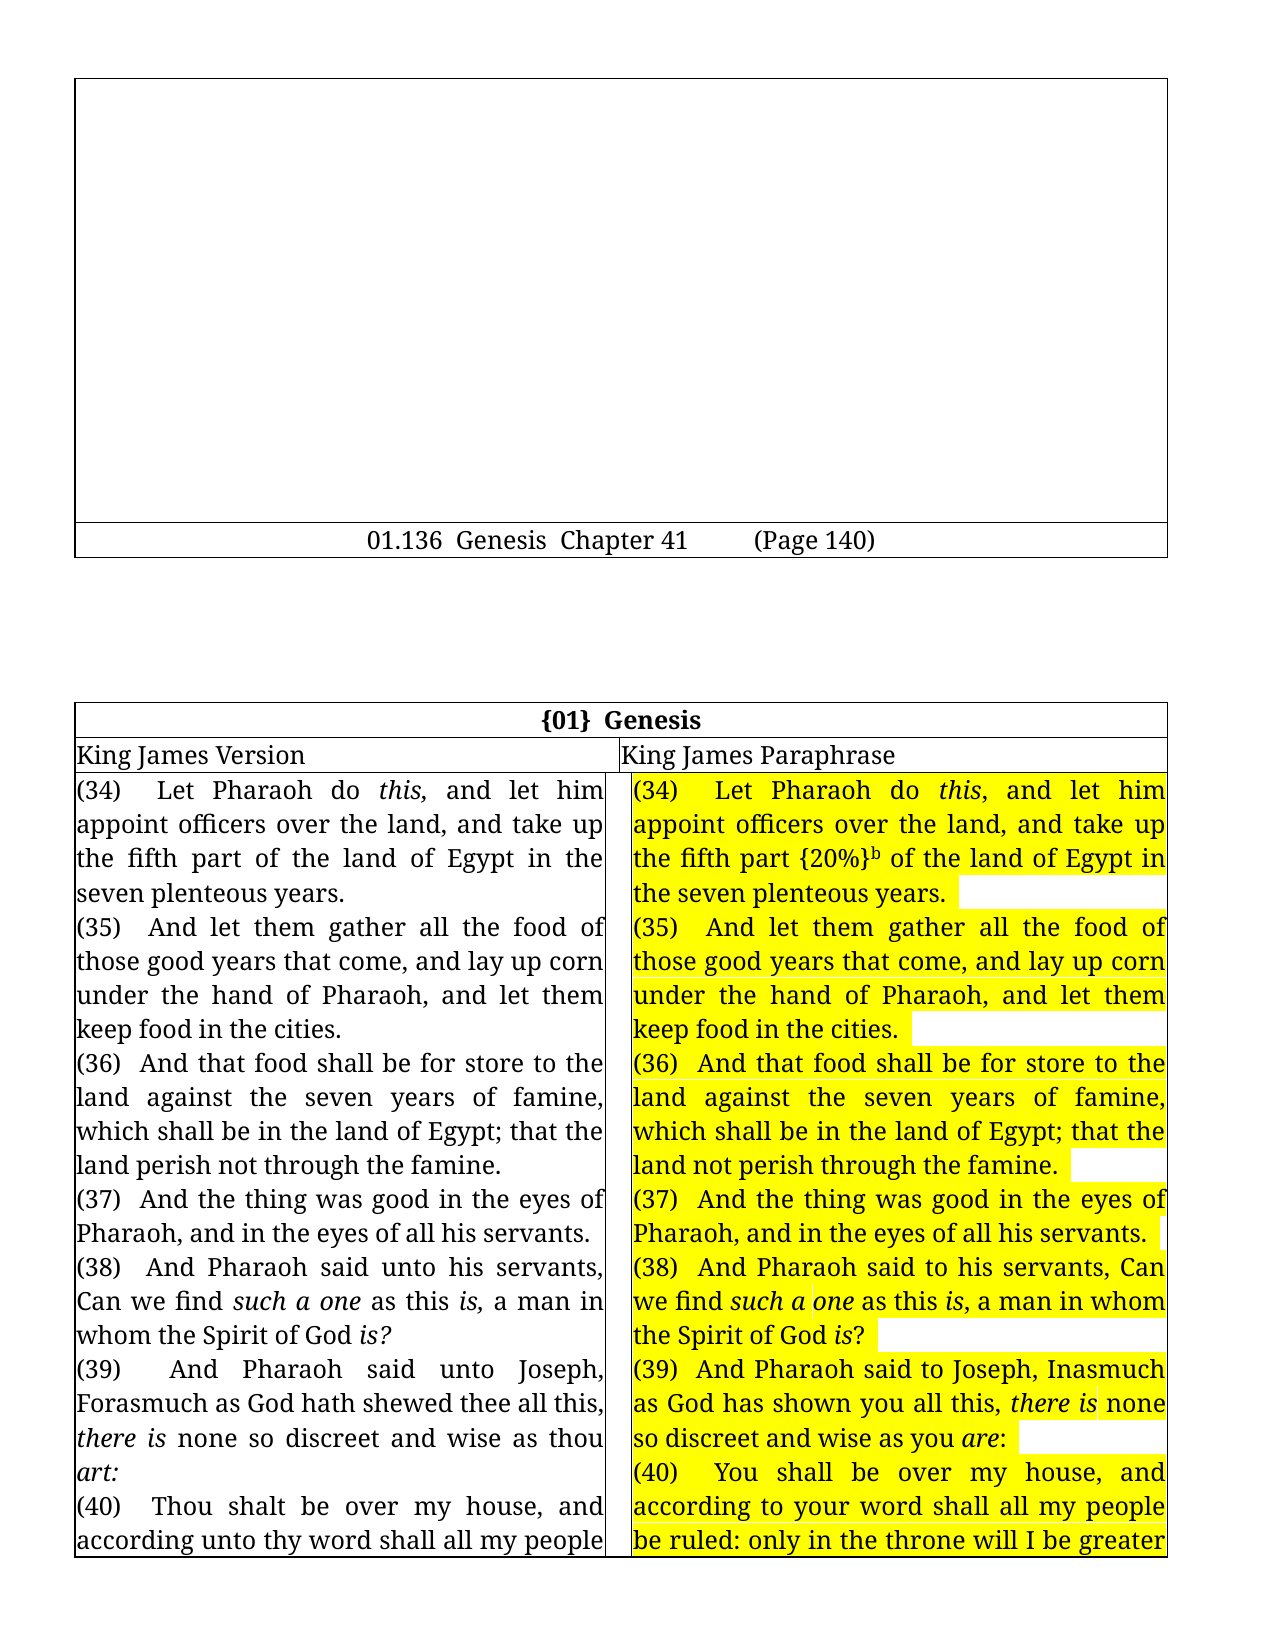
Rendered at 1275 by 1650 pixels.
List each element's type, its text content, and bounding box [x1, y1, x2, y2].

table_cell (34) Let Pharaoh do this, and let him appoint officers over the land, and take up the fifth part {20%}b of the land of Egypt in the seven plenteous years. (35) And let them gather all the food of those good years that come, and lay up corn under the hand of Pharaoh, and let them keep food in the cities. (36) And that food shall be for store to the land against the seven years of famine, which shall be in the land of Egypt; that the land not perish through the famine. (37) And the thing was good in the eyes of Pharaoh, and in the eyes of all his servants. (38) And Pharaoh said to his servants, Can we find such a one as this is, a man in whom the Spirit of God is? (39) And Pharaoh said to Joseph, Inasmuch as God has shown you all this, there is none so discreet and wise as you are: (40) You shall be over my house, and according to your word shall all my people be ruled: only in the throne will I be greater [632, 773, 1167, 1556]
table_cell 01.136 Genesis Chapter 41 (Page 140) [76, 523, 1167, 557]
table_header {01} Genesis [76, 703, 1167, 737]
table_cell King James Paraphrase [620, 738, 1167, 772]
table_cell [76, 79, 1167, 522]
table_cell [606, 773, 631, 1556]
table_cell (34) Let Pharaoh do this, and let him appoint officers over the land, and take up the fifth part of the land of Egypt in the seven plenteous years. (35) And let them gather all the food of those good years that come, and lay up corn under the hand of Pharaoh, and let them keep food in the cities. (36) And that food shall be for store to the land against the seven years of famine, which shall be in the land of Egypt; that the land perish not through the famine. (37) And the thing was good in the eyes of Pharaoh, and in the eyes of all his servants. (38) And Pharaoh said unto his servants, Can we find such a one as this is, a man in whom the Spirit of God is? (39) And Pharaoh said unto Joseph, Forasmuch as God hath shewed thee all this, there is none so discreet and wise as thou art: (40) Thou shalt be over my house, and according unto thy word shall all my people [76, 773, 605, 1556]
table_cell King James Version [76, 738, 619, 772]
